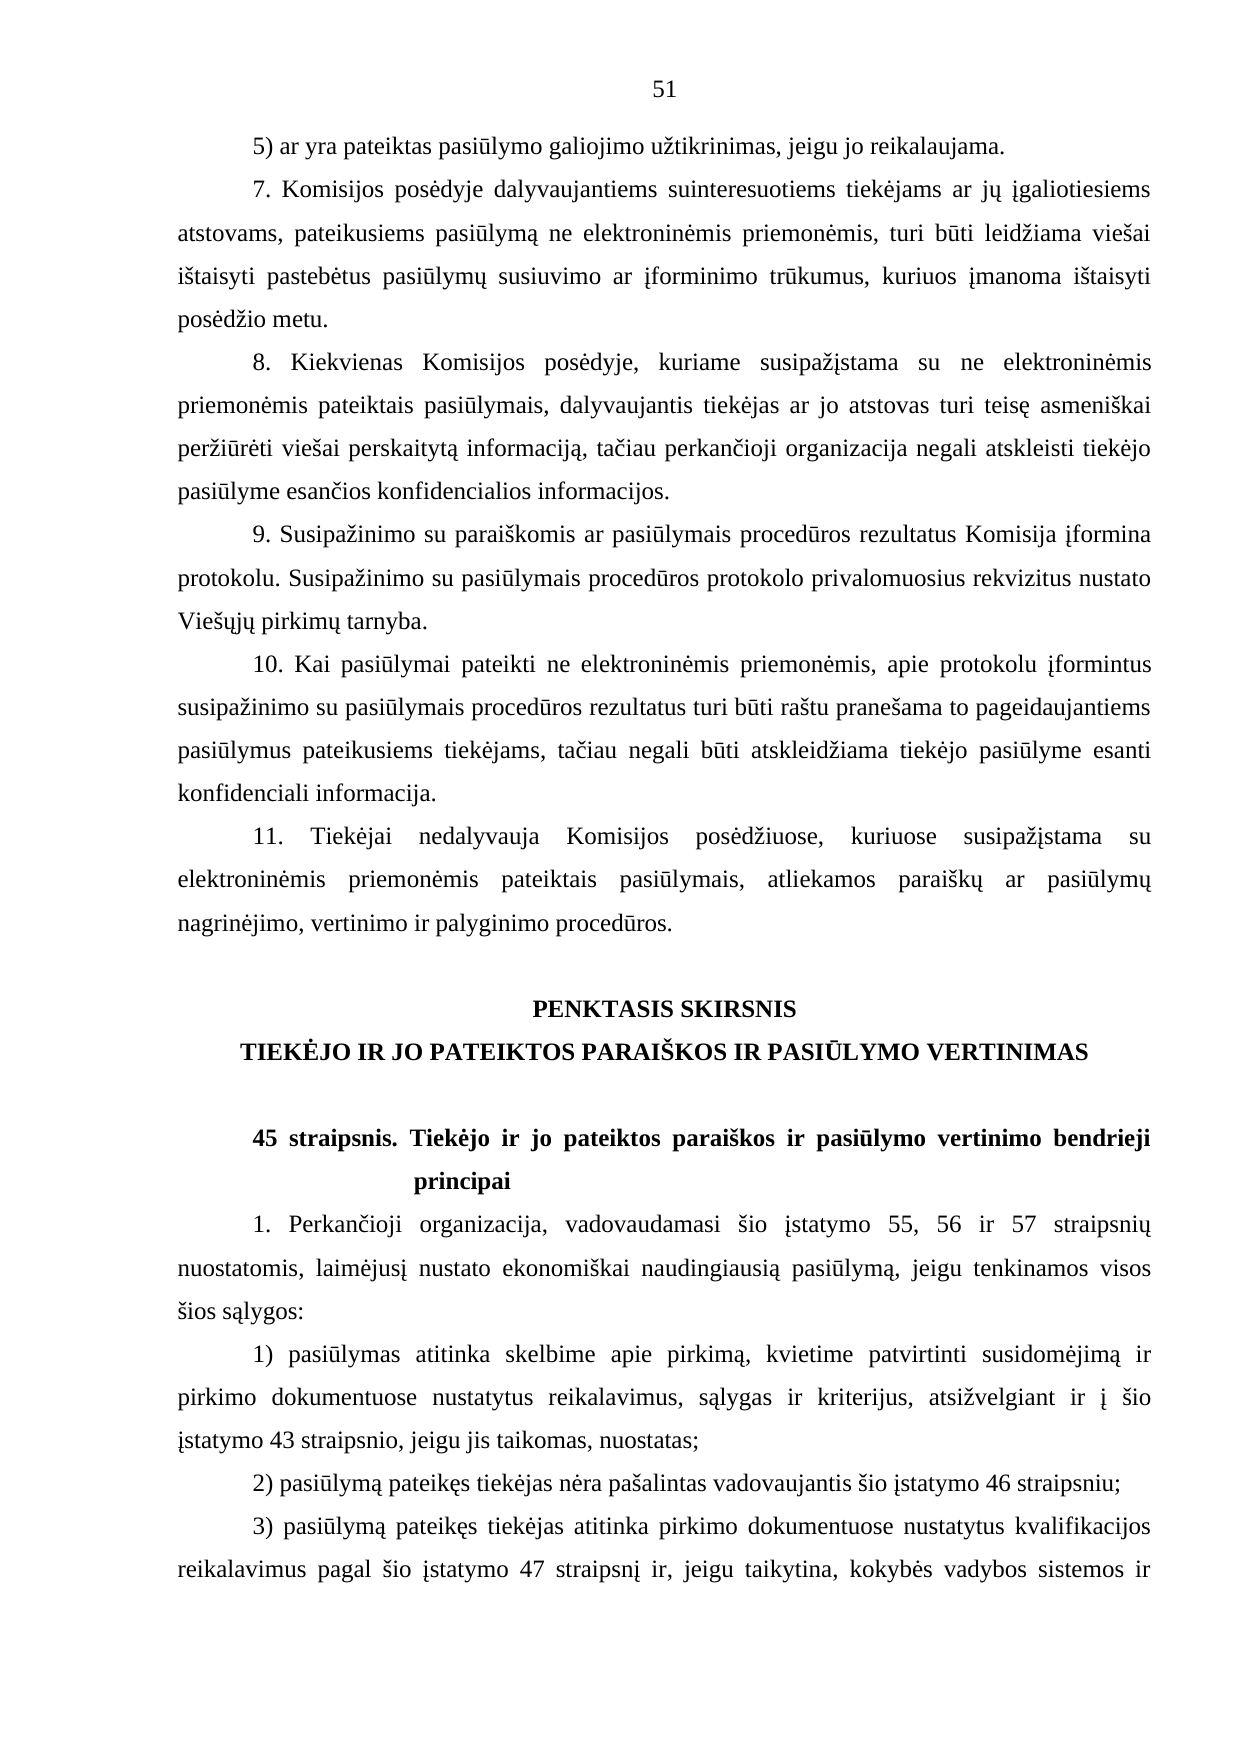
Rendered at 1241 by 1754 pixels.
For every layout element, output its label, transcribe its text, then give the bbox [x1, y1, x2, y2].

text 7. Komisijos posėdyje dalyvaujantiems suinteresuotiems tiekėjams ar jų įgaliotiesiems atstovams, pateikusiems pasiūlymą ne elektroninėmis priemonėmis, turi būti leidžiama viešai ištaisyti pastebėtus pasiūlymų susiuvimo ar įforminimo trūkumus, kuriuos įmanoma ištaisyti posėdžio metu. [177, 174, 1152, 333]
text 2) pasiūlymą pateikęs tiekėjas nėra pašalintas vadovaujantis šio įstatymo 46 straipsniu; [177, 1468, 1152, 1497]
text 11. Tiekėjai nedalyvauja Komisijos posėdžiuose, kuriuose susipažįstama su elektroninėmis priemonėmis pateiktais pasiūlymais, atliekamos paraiškų ar pasiūlymų nagrinėjimo, vertinimo ir palyginimo procedūros. [177, 821, 1152, 936]
text 1. Perkančioji organizacija, vadovaudamasi šio įstatymo 55, 56 ir 57 straipsnių nuostatomis, laimėjusį nustato ekonomiškai naudingiausią pasiūlymą, jeigu tenkinamos visos šios sąlygos: [177, 1209, 1152, 1324]
text 9. Susipažinimo su paraiškomis ar pasiūlymais procedūros rezultatus Komisija įformina protokolu. Susipažinimo su pasiūlymais procedūros protokolo privalomuosius rekvizitus nustato Viešųjų pirkimų tarnyba. [177, 519, 1152, 634]
text 3) pasiūlymą pateikęs tiekėjas atitinka pirkimo dokumentuose nustatytus kvalifikacijos reikalavimus pagal šio įstatymo 47 straipsnį ir, jeigu taikytina, kokybės vadybos sistemos ir [177, 1511, 1152, 1583]
text 8. Kiekvienas Komisijos posėdyje, kuriame susipažįstama su ne elektroninėmis priemonėmis pateiktais pasiūlymais, dalyvaujantis tiekėjas ar jo atstovas turi teisę asmeniškai peržiūrėti viešai perskaitytą informaciją, tačiau perkančioji organizacija negali atskleisti tiekėjo pasiūlyme esančios konfidencialios informacijos. [177, 347, 1152, 505]
text TIEKĖJO IR JO PATEIKTOS PARAIŠKOS IR PASIŪLYMO VERTINIMAS [177, 1037, 1152, 1066]
text 45 straipsnis. Tiekėjo ir jo pateiktos paraiškos ir pasiūlymo vertinimo bendrieji principai [252, 1123, 1152, 1195]
text 1) pasiūlymas atitinka skelbime apie pirkimą, kvietime patvirtinti susidomėjimą ir pirkimo dokumentuose nustatytus reikalavimus, sąlygas ir kriterijus, atsižvelgiant ir į šio įstatymo 43 straipsnio, jeigu jis taikomas, nuostatas; [177, 1339, 1152, 1454]
text PENKTASIS SKIRSNIS [177, 994, 1152, 1023]
text 5) ar yra pateiktas pasiūlymo galiojimo užtikrinimas, jeigu jo reikalaujama. [177, 131, 1152, 160]
text 10. Kai pasiūlymai pateikti ne elektroninėmis priemonėmis, apie protokolu įformintus susipažinimo su pasiūlymais procedūros rezultatus turi būti raštu pranešama to pageidaujantiems pasiūlymus pateikusiems tiekėjams, tačiau negali būti atskleidžiama tiekėjo pasiūlyme esanti konfidenciali informacija. [177, 649, 1152, 807]
